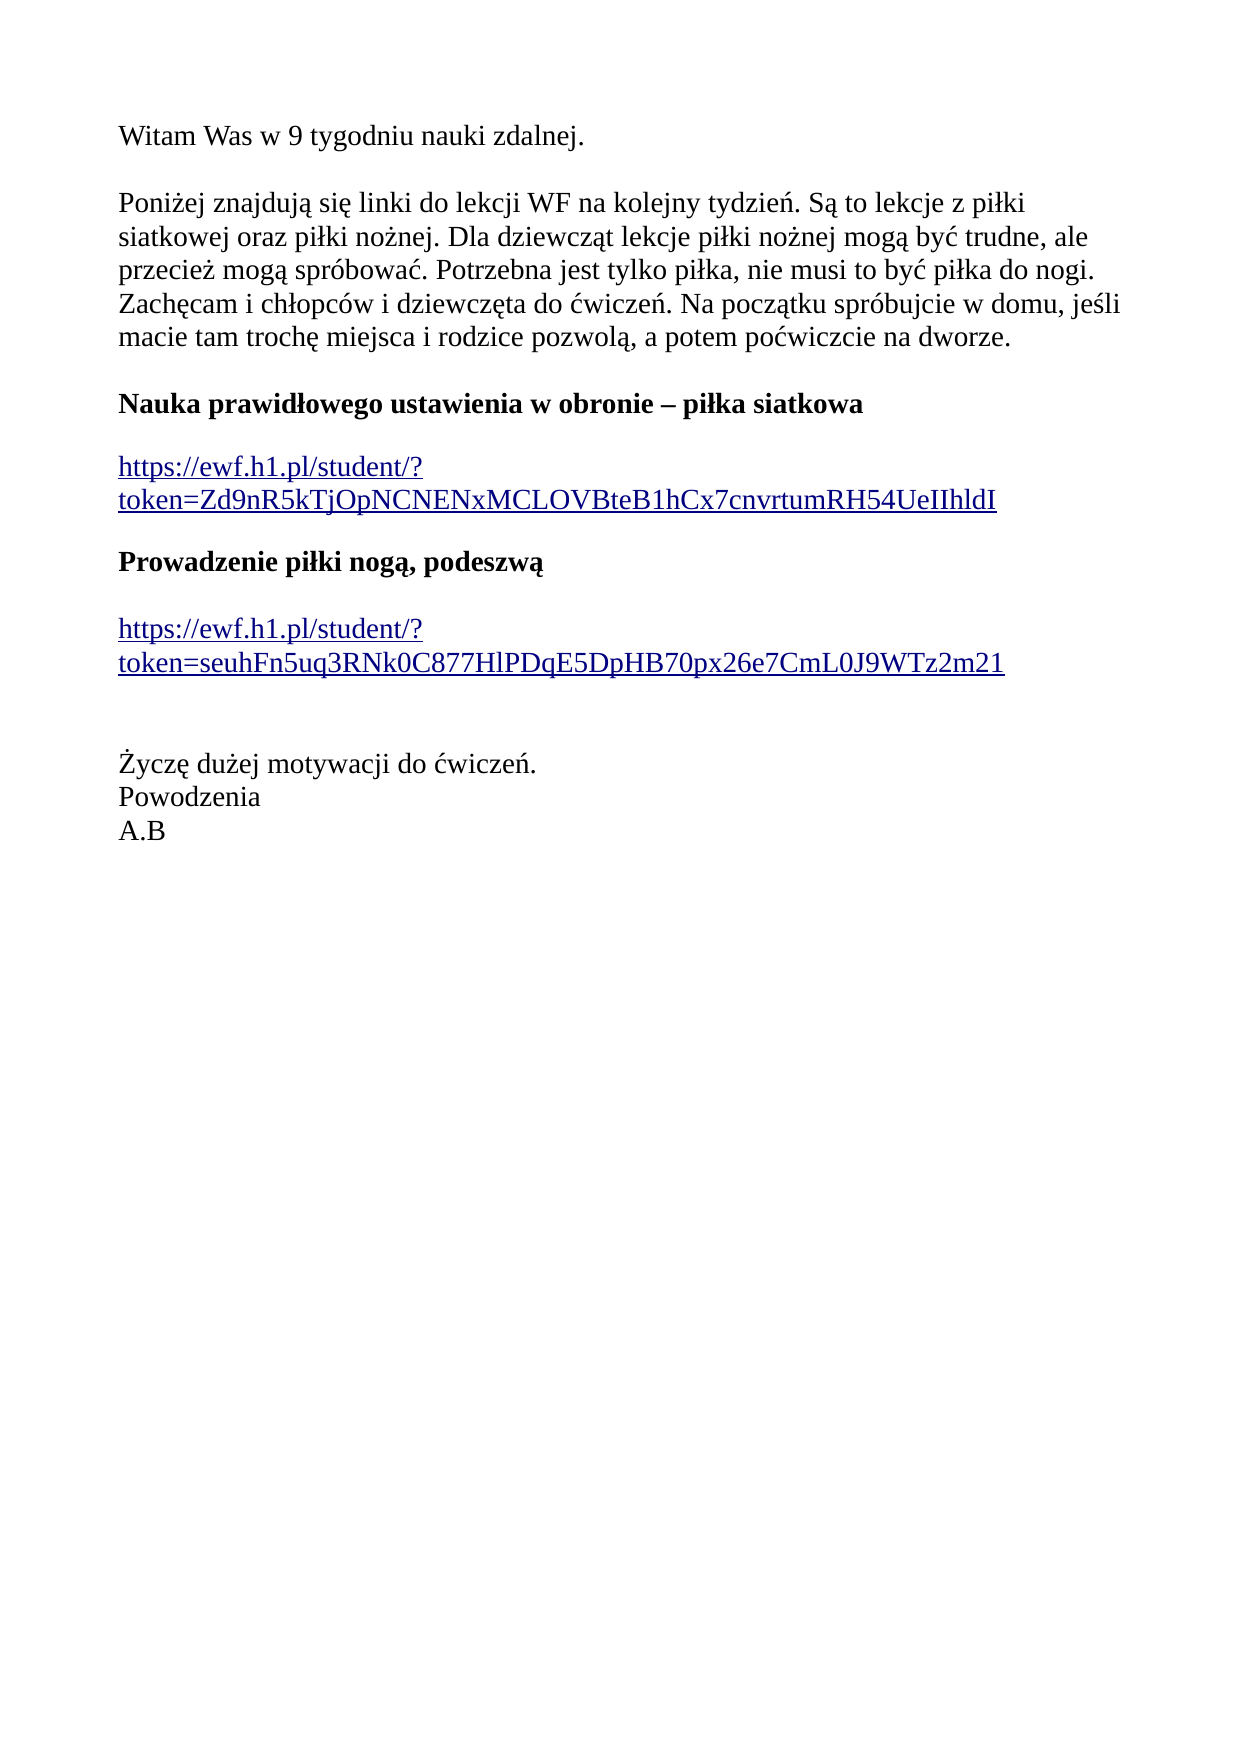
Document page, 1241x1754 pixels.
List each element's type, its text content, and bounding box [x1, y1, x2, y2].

text Powodzenia [118, 779, 1122, 813]
text Poniżej znajdują się linki do lekcji WF na kolejny tydzień. Są to lekcje z piłki siatkowej oraz piłki nożnej. Dla dziewcząt lekcje piłki nożnej mogą być trudne, ale przecież mogą spróbować. Potrzebna jest tylko piłka, nie musi to być piłka do nogi. [118, 185, 1122, 286]
text Zachęcam i chłopców i dziewczęta do ćwiczeń. Na początku spróbujcie w domu, jeśli macie tam trochę miejsca i rodzice pozwolą, a potem poćwiczcie na dworze. [118, 286, 1122, 353]
text A.B [118, 813, 1122, 846]
text https://ewf.h1.pl/student/?token=Zd9nR5kTjOpNCNENxMCLOVBteB1hCx7cnvrtumRH54UeIIhldI [118, 449, 1122, 516]
text Nauka prawidłowego ustawienia w obronie – piłka siatkowa [118, 386, 1122, 420]
text Witam Was w 9 tygodniu nauki zdalnej. [118, 118, 1122, 152]
text Prowadzenie piłki nogą, podeszwą [118, 544, 1122, 578]
text Życzę dużej motywacji do ćwiczeń. [118, 746, 1122, 779]
text https://ewf.h1.pl/student/?token=seuhFn5uq3RNk0C877HlPDqE5DpHB70px26e7CmL0J9WTz2m21 [118, 612, 1122, 679]
